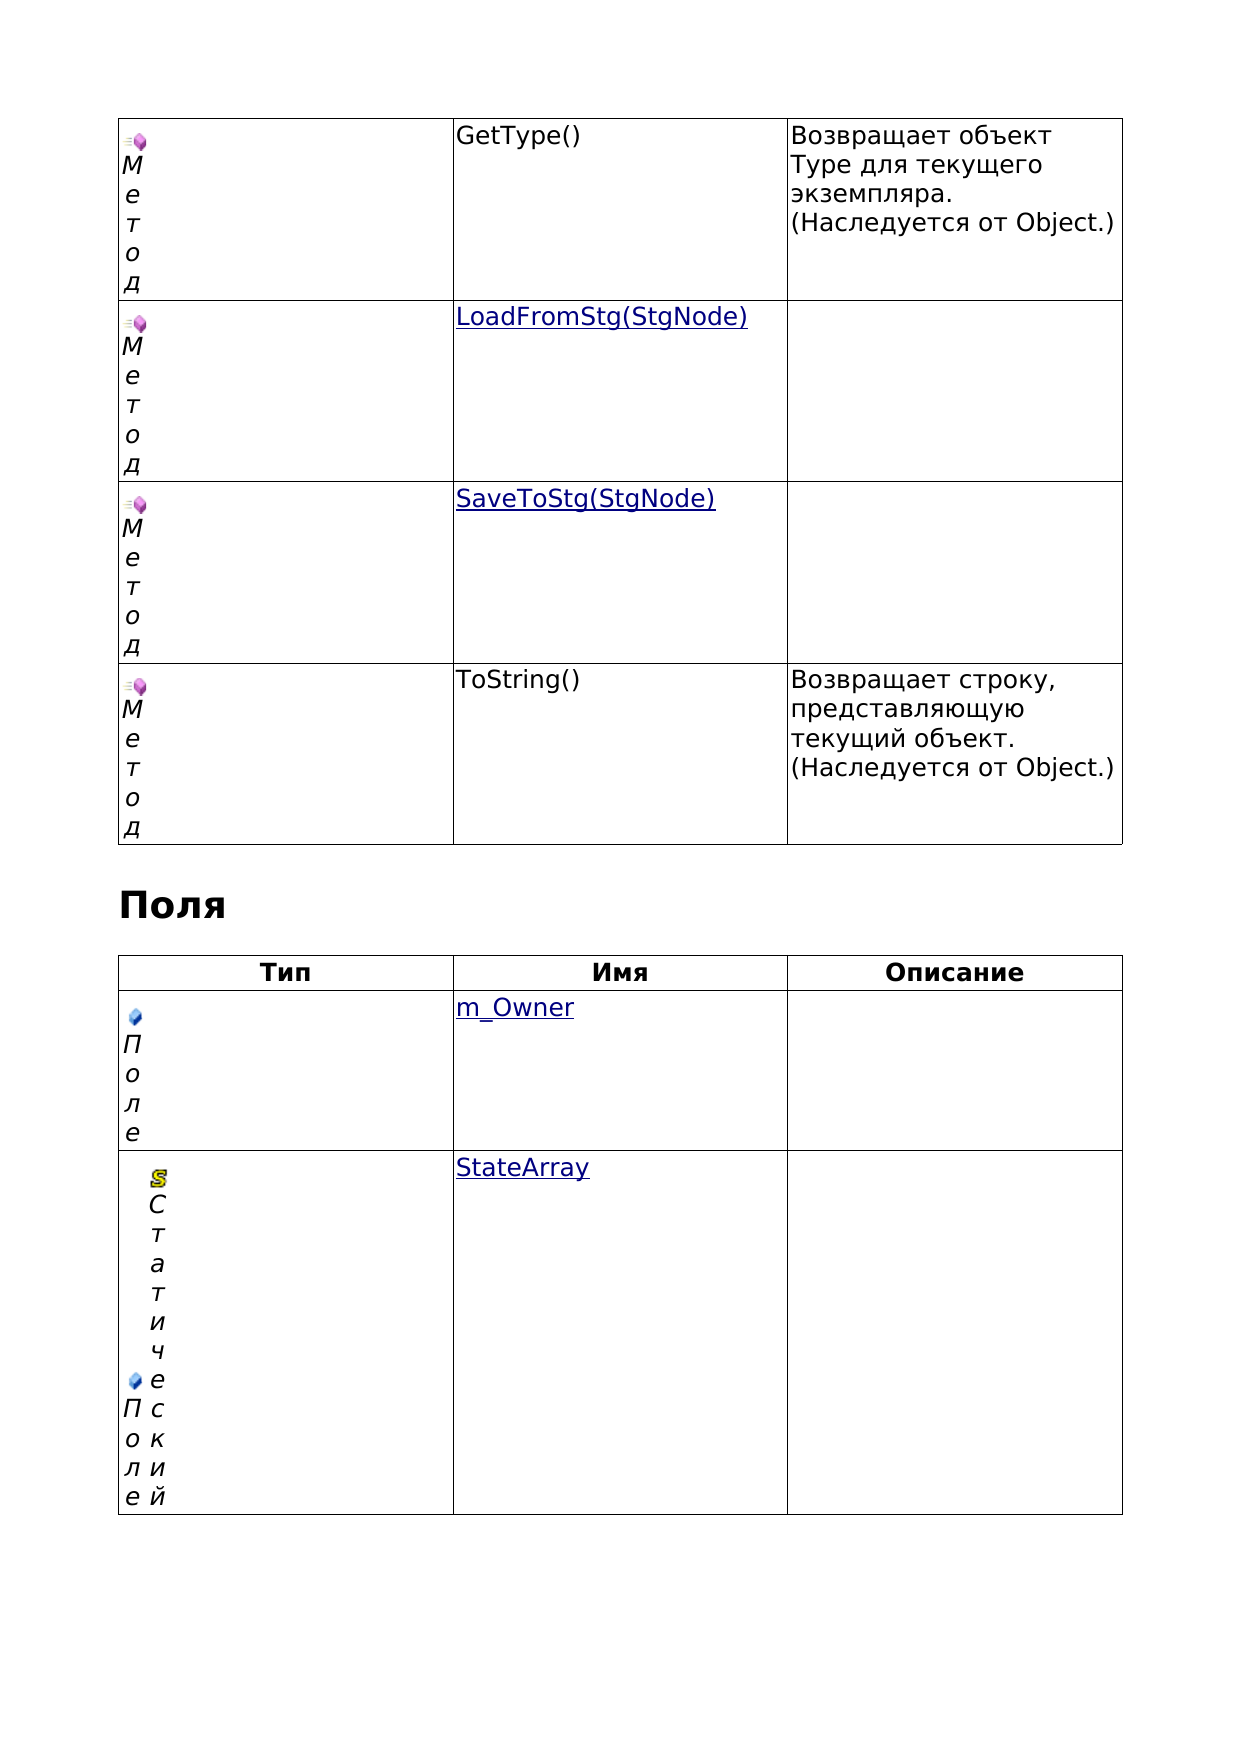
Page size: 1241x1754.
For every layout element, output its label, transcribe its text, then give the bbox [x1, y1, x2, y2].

table_cell [119, 482, 453, 662]
picture [146, 1165, 172, 1191]
picture [121, 133, 147, 151]
table_cell [788, 301, 1122, 481]
picture [121, 1369, 146, 1395]
table_cell [788, 991, 1122, 1150]
table_cell LoadFromStg(StgNode) [454, 301, 787, 481]
table_cell ToString() [454, 664, 787, 844]
table_cell StateArray [454, 1151, 787, 1514]
picture [121, 315, 147, 333]
table_cell GetType() [454, 119, 787, 299]
table_header Описание [788, 956, 1122, 990]
picture [121, 496, 147, 514]
table_cell [119, 664, 453, 844]
table_cell [119, 991, 453, 1150]
picture [121, 678, 147, 696]
table_cell Возвращает строку, представляющую текущий объект. (Наследуется от Object.) [788, 664, 1122, 844]
table_cell [119, 1151, 453, 1514]
table_cell Возвращает объект Type для текущего экземпляра. (Наследуется от Object.) [788, 119, 1122, 299]
table_cell [119, 119, 453, 299]
table_header Имя [454, 956, 787, 990]
table_cell [788, 1151, 1122, 1514]
table_cell SaveToStg(StgNode) [454, 482, 787, 662]
table_cell m_Owner [454, 991, 787, 1150]
table_cell [119, 301, 453, 481]
subtitle Поля [118, 884, 1122, 927]
table_header Тип [119, 956, 453, 990]
table_cell [788, 482, 1122, 662]
picture [121, 1005, 147, 1031]
